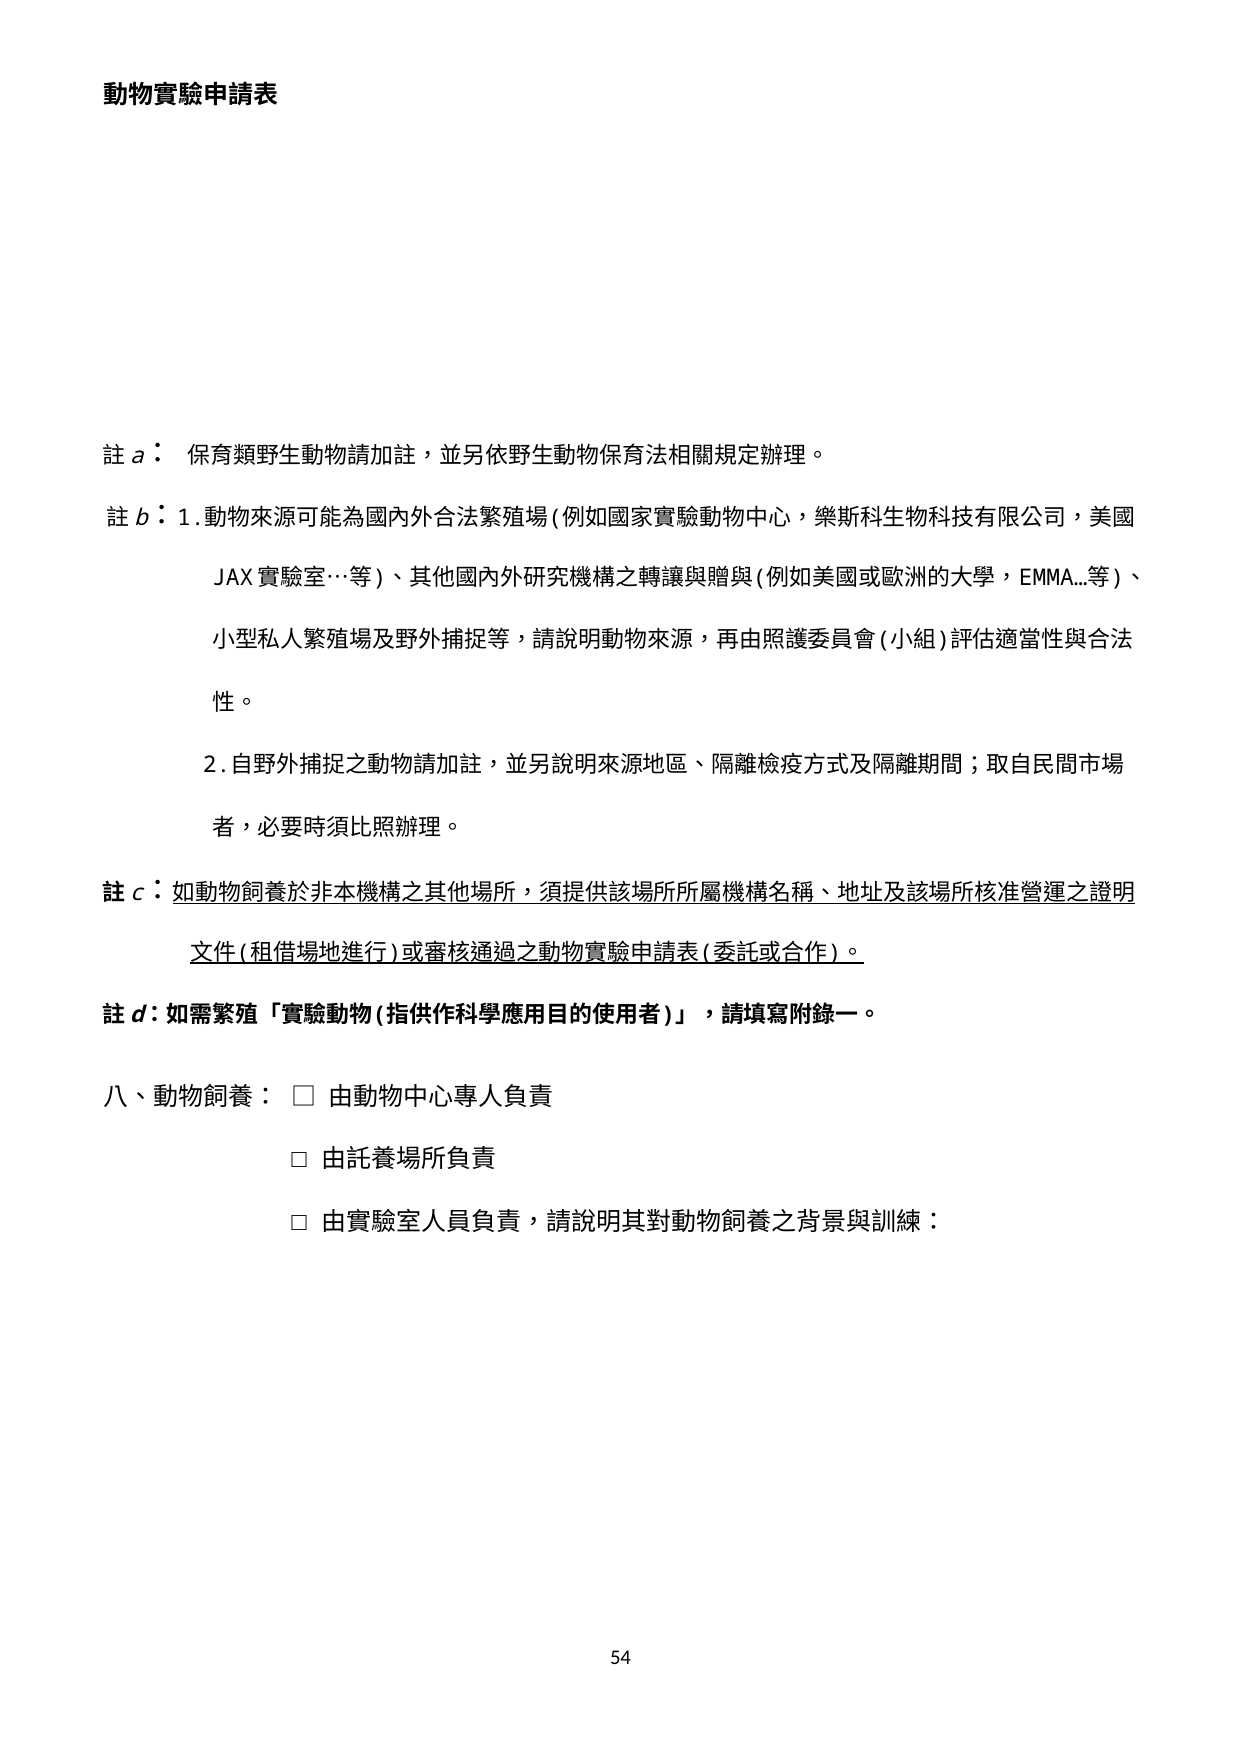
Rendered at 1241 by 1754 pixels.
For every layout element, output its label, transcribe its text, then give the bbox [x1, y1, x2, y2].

text □ 由實驗室人員負責，請說明其對動物飼養之背景與訓練： [103, 1178, 1137, 1240]
text 八、動物飼養： □ 由動物中心專人負責 [103, 1053, 1137, 1115]
text 註d：如需繁殖「實驗動物(指供作科學應用目的使用者)」，請填寫附錄一。 [102, 971, 1137, 1034]
text 註c：如動物飼養於非本機構之其他場所，須提供該場所所屬機構名稱、地址及該場所核准營運之證明文件(租借場地進行)或審核通過之動物實驗申請表(委託或合作)。 [102, 846, 1137, 971]
text 2.自野外捕捉之動物請加註，並另說明來源地區、隔離檢疫方式及隔離期間；取自民間市場者，必要時須比照辦理。 [106, 721, 1137, 846]
text 註b：1.動物來源可能為國內外合法繁殖場(例如國家實驗動物中心，樂斯科生物科技有限公司，美國JAX實驗室…等)、其他國內外研究機構之轉讓與贈與(例如美國或歐洲的大學，EMMA…等)、小型私人繁殖場及野外捕捉等，請說明動物來源，再由照護委員會(小組)評估適當性與合法性。 [106, 471, 1137, 721]
text □ 由託養場所負責 [103, 1115, 1137, 1178]
text 註a： 保育類野生動物請加註，並另依野生動物保育法相關規定辦理。 [102, 409, 1137, 471]
